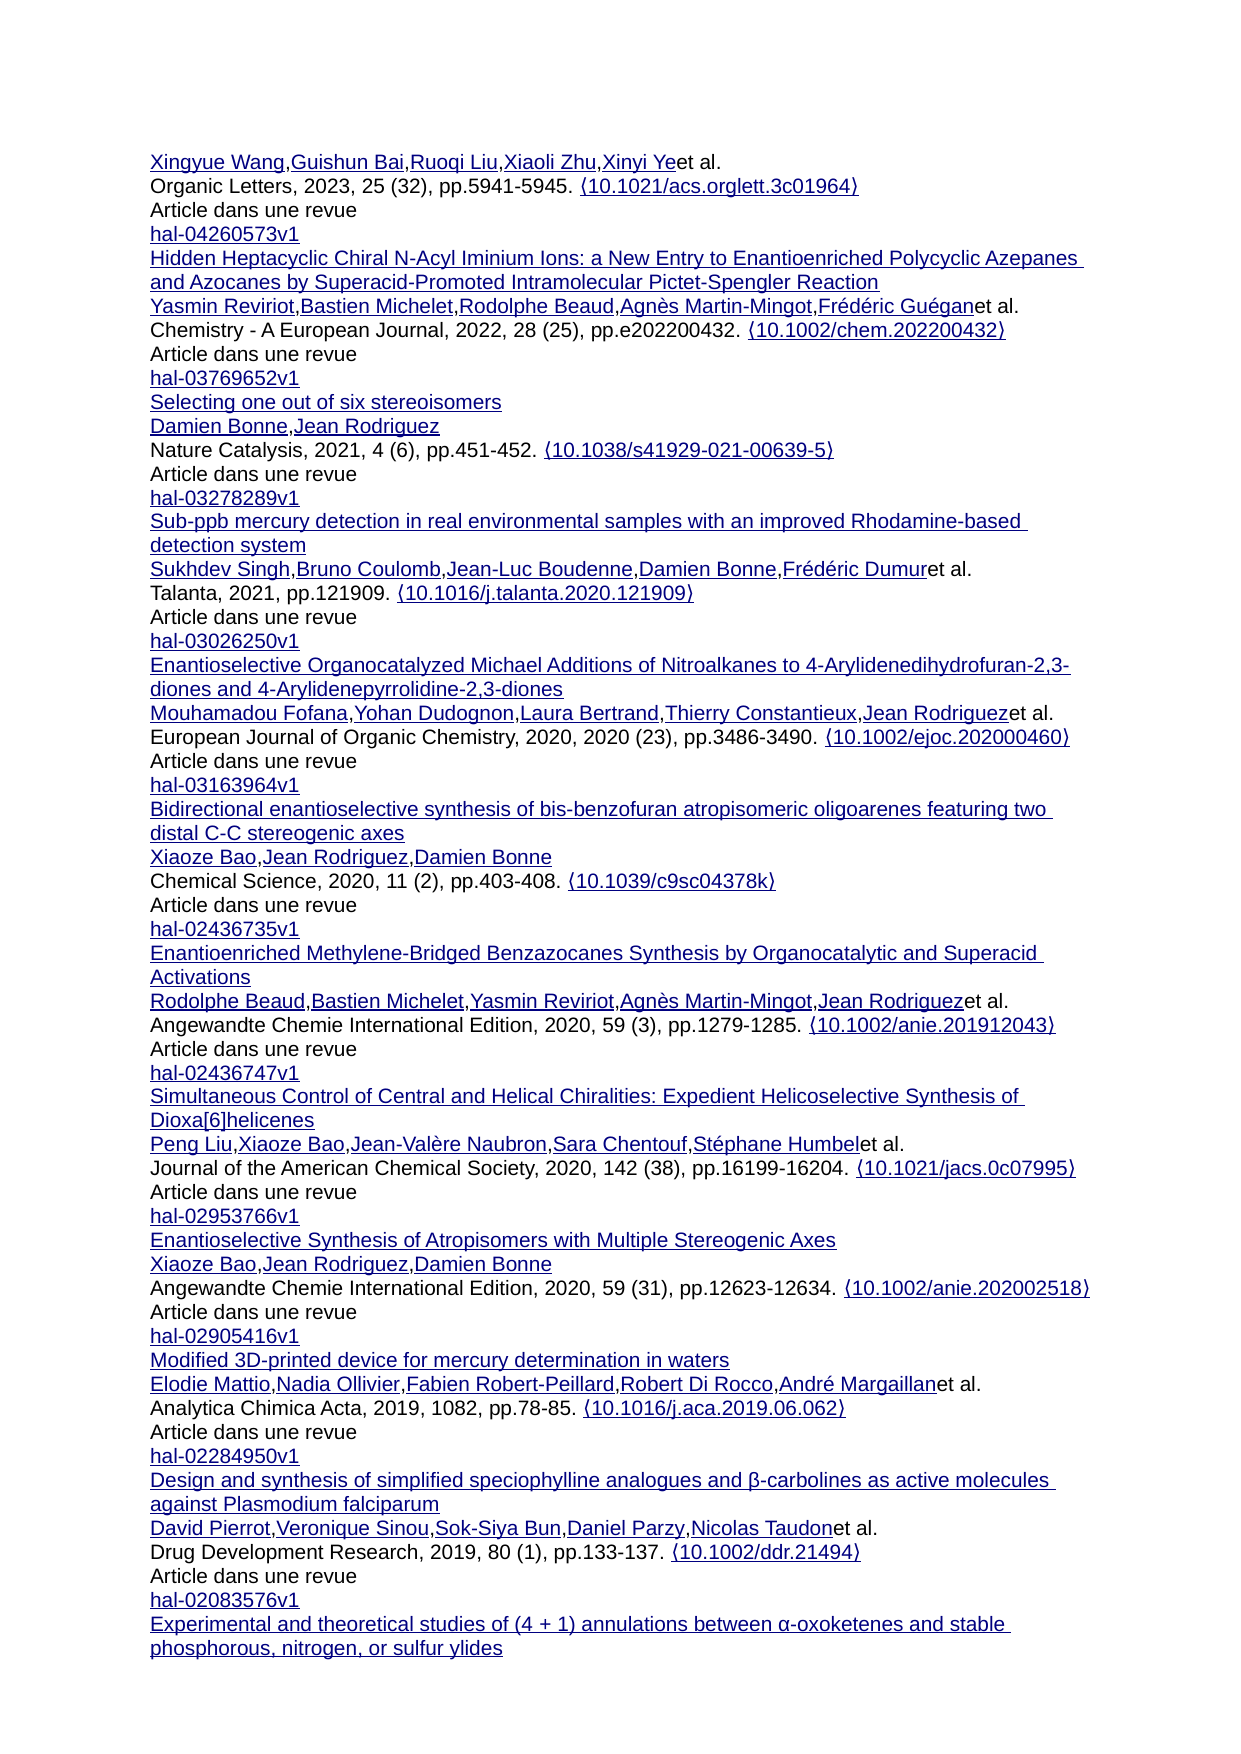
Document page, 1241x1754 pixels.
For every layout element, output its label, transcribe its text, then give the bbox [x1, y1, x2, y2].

table_cell Selecting one out of six stereoisomers Damien Bonne,Jean Rodriguez Nature Catalysis, 2021, 4 (6), pp.451-452. ⟨10.1038/s41929-021-00639-5⟩ Article dans une revue hal-03278289v1 [150, 390, 1090, 509]
table_cell Xingyue Wang,Guishun Bai,Ruoqi Liu,Xiaoli Zhu,Xinyi Yeet al. Organic Letters, 2023, 25 (32), pp.5941-5945. ⟨10.1021/acs.orglett.3c01964⟩ Article dans une revue hal-04260573v1 [150, 150, 1090, 246]
table_cell Sub-ppb mercury detection in real environmental samples with an improved Rhodamine-based detection system Sukhdev Singh,Bruno Coulomb,Jean-Luc Boudenne,Damien Bonne,Frédéric Dumuret al. Talanta, 2021, pp.121909. ⟨10.1016/j.talanta.2020.121909⟩ Article dans une revue hal-03026250v1 [150, 509, 1090, 653]
table_cell Design and synthesis of simplified speciophylline analogues and β-carbolines as active molecules against Plasmodium falciparum David Pierrot,Veronique Sinou,Sok-Siya Bun,Daniel Parzy,Nicolas Taudonet al. Drug Development Research, 2019, 80 (1), pp.133-137. ⟨10.1002/ddr.21494⟩ Article dans une revue hal-02083576v1 [150, 1468, 1090, 1611]
table_cell Enantioselective Synthesis of Atropisomers with Multiple Stereogenic Axes Xiaoze Bao,Jean Rodriguez,Damien Bonne Angewandte Chemie International Edition, 2020, 59 (31), pp.12623-12634. ⟨10.1002/anie.202002518⟩ Article dans une revue hal-02905416v1 [150, 1228, 1090, 1348]
table_cell Simultaneous Control of Central and Helical Chiralities: Expedient Helicoselective Synthesis of Dioxa[6]helicenes Peng Liu,Xiaoze Bao,Jean-Valère Naubron,Sara Chentouf,Stéphane Humbelet al. Journal of the American Chemical Society, 2020, 142 (38), pp.16199-16204. ⟨10.1021/jacs.0c07995⟩ Article dans une revue hal-02953766v1 [150, 1084, 1090, 1228]
table_cell Modified 3D-printed device for mercury determination in waters Elodie Mattio,Nadia Ollivier,Fabien Robert-Peillard,Robert Di Rocco,André Margaillanet al. Analytica Chimica Acta, 2019, 1082, pp.78-85. ⟨10.1016/j.aca.2019.06.062⟩ Article dans une revue hal-02284950v1 [150, 1348, 1090, 1468]
table_cell Hidden Heptacyclic Chiral N-Acyl Iminium Ions: a New Entry to Enantioenriched Polycyclic Azepanes and Azocanes by Superacid-Promoted Intramolecular Pictet-Spengler Reaction Yasmin Reviriot,Bastien Michelet,Rodolphe Beaud,Agnès Martin-Mingot,Frédéric Guéganet al. Chemistry - A European Journal, 2022, 28 (25), pp.e202200432. ⟨10.1002/chem.202200432⟩ Article dans une revue hal-03769652v1 [150, 246, 1090, 389]
table_cell Enantioenriched Methylene-Bridged Benzazocanes Synthesis by Organocatalytic and Superacid Activations Rodolphe Beaud,Bastien Michelet,Yasmin Reviriot,Agnès Martin-Mingot,Jean Rodriguezet al. Angewandte Chemie International Edition, 2020, 59 (3), pp.1279-1285. ⟨10.1002/anie.201912043⟩ Article dans une revue hal-02436747v1 [150, 941, 1090, 1084]
table_cell Bidirectional enantioselective synthesis of bis-benzofuran atropisomeric oligoarenes featuring two distal C-C stereogenic axes Xiaoze Bao,Jean Rodriguez,Damien Bonne Chemical Science, 2020, 11 (2), pp.403-408. ⟨10.1039/c9sc04378k⟩ Article dans une revue hal-02436735v1 [150, 797, 1090, 941]
table_cell Experimental and theoretical studies of (4 + 1) annulations between α‐oxoketenes and stable phosphorous, nitrogen, or sulfur ylides [150, 1611, 1090, 1659]
table_cell Enantioselective Organocatalyzed Michael Additions of Nitroalkanes to 4-Arylidenedihydrofuran-2,3-diones and 4-Arylidenepyrrolidine-2,3-diones Mouhamadou Fofana,Yohan Dudognon,Laura Bertrand,Thierry Constantieux,Jean Rodriguezet al. European Journal of Organic Chemistry, 2020, 2020 (23), pp.3486-3490. ⟨10.1002/ejoc.202000460⟩ Article dans une revue hal-03163964v1 [150, 653, 1090, 797]
